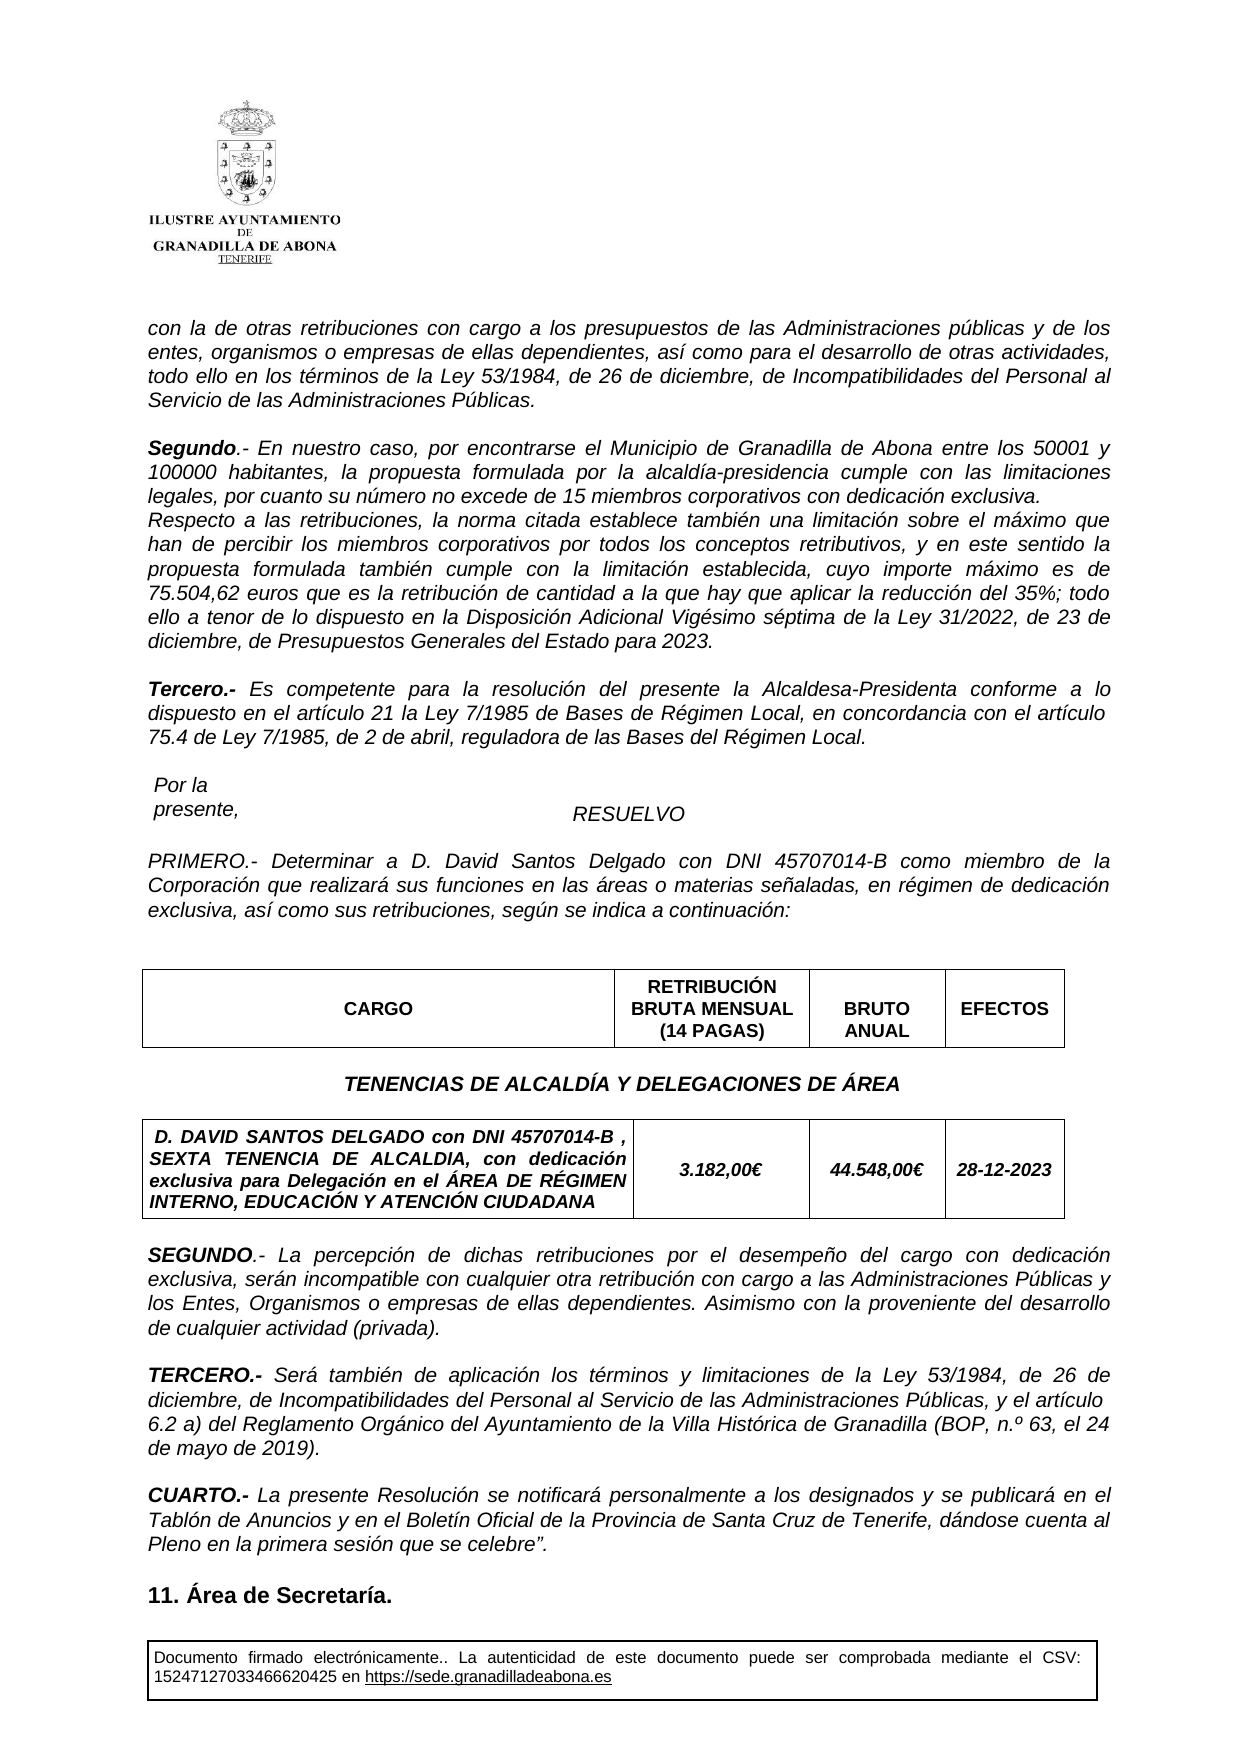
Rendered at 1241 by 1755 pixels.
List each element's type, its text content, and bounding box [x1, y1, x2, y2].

text RESUELVO [572, 801, 1122, 825]
text Segundo.- En nuestro caso, por encontrarse el Municipio de Granadilla de Abona entre los 50001 y 100000 habitantes, la propuesta formulada por la alcaldía-presidencia cumple con las limitaciones legales, por cuanto su número no excede de 15 miembros corporativos con dedicación exclusiva. [148, 436, 1111, 508]
table_header BRUTO ANUAL [810, 970, 945, 1047]
list Área de Secretaría. [148, 1582, 411, 1608]
text PRIMERO.- Determinar a D. David Santos Delgado con DNI 45707014-B como miembro de la Corporación que realizará sus funciones en las áreas o materias señaladas, en régimen de dedicación exclusiva, así como sus retribuciones, según se indica a continuación: [148, 849, 1111, 921]
text Por la presente, [153, 773, 301, 821]
table_header RETRIBUCIÓN BRUTA MENSUAL (14 PAGAS) [615, 970, 809, 1047]
text CUARTO.- La presente Resolución se notificará personalmente a los designados y se publicará en el Tablón de Anuncios y en el Boletín Oficial de la Provincia de Santa Cruz de Tenerife, dándose cuenta al Pleno en la primera sesión que se celebre”. [148, 1483, 1111, 1556]
text con la de otras retribuciones con cargo a los presupuestos de las Administraciones públicas y de los entes, organismos o empresas de ellas dependientes, así como para el desarrollo de otras actividades, todo ello en los términos de la Ley 53/1984, de 26 de diciembre, de Incompatibilidades del Personal al Servicio de las Administraciones Públicas. [148, 315, 1111, 412]
table_header CARGO [143, 970, 614, 1047]
text Respecto a las retribuciones, la norma citada establece también una limitación sobre el máximo que han de percibir los miembros corporativos por todos los conceptos retributivos, y en este sentido la propuesta formulada también cumple con la limitación establecida, cuyo importe máximo es de 75.504,62 euros que es la retribución de cantidad a la que hay que aplicar la reducción del 35%; todo ello a tenor de lo dispuesto en la Disposición Adicional Vigésimo séptima de la Ley 31/2022, de 23 de diciembre, de Presupuestos Generales del Estado para 2023. [148, 508, 1111, 653]
table_header 28-12-2023 [946, 1120, 1064, 1218]
text SEGUNDO.- La percepción de dichas retribuciones por el desempeño del cargo con dedicación exclusiva, serán incompatible con cualquier otra retribución con cargo a las Administraciones Públicas y los Entes, Organismos o empresas de ellas dependientes. Asimismo con la proveniente del desarrollo de cualquier actividad (privada). [148, 1243, 1111, 1339]
text TERCERO.- Será también de aplicación los términos y limitaciones de la Ley 53/1984, de 26 de diciembre, de Incompatibilidades del Personal al Servicio de las Administraciones Públicas, y el artículo [148, 1363, 1111, 1411]
table_header 44.548,00€ [810, 1120, 945, 1218]
text Tercero.- Es competente para la resolución del presente la Alcaldesa-Presidenta conforme a lo dispuesto en el artículo 21 la Ley 7/1985 de Bases de Régimen Local, en concordancia con el artículo [148, 677, 1111, 725]
text 75.4 de Ley 7/1985, de 2 de abril, reguladora de las Bases del Régimen Local. [148, 725, 1122, 749]
table_header 3.182,00€ [634, 1120, 809, 1218]
text 6.2 a) del Reglamento Orgánico del Ayuntamiento de la Villa Histórica de Granadilla (BOP, n.º 63, el 24 de mayo de 2019). [148, 1411, 1111, 1459]
table_header D. DAVID SANTOS DELGADO con DNI 45707014-B , SEXTA TENENCIA DE ALCALDIA, con dedicación exclusiva para Delegación en el ÁREA DE RÉGIMEN INTERNO, EDUCACIÓN Y ATENCIÓN CIUDADANA [143, 1120, 633, 1218]
table_header EFECTOS [946, 970, 1064, 1047]
text TENENCIAS DE ALCALDÍA Y DELEGACIONES DE ÁREA [343, 1071, 1122, 1095]
